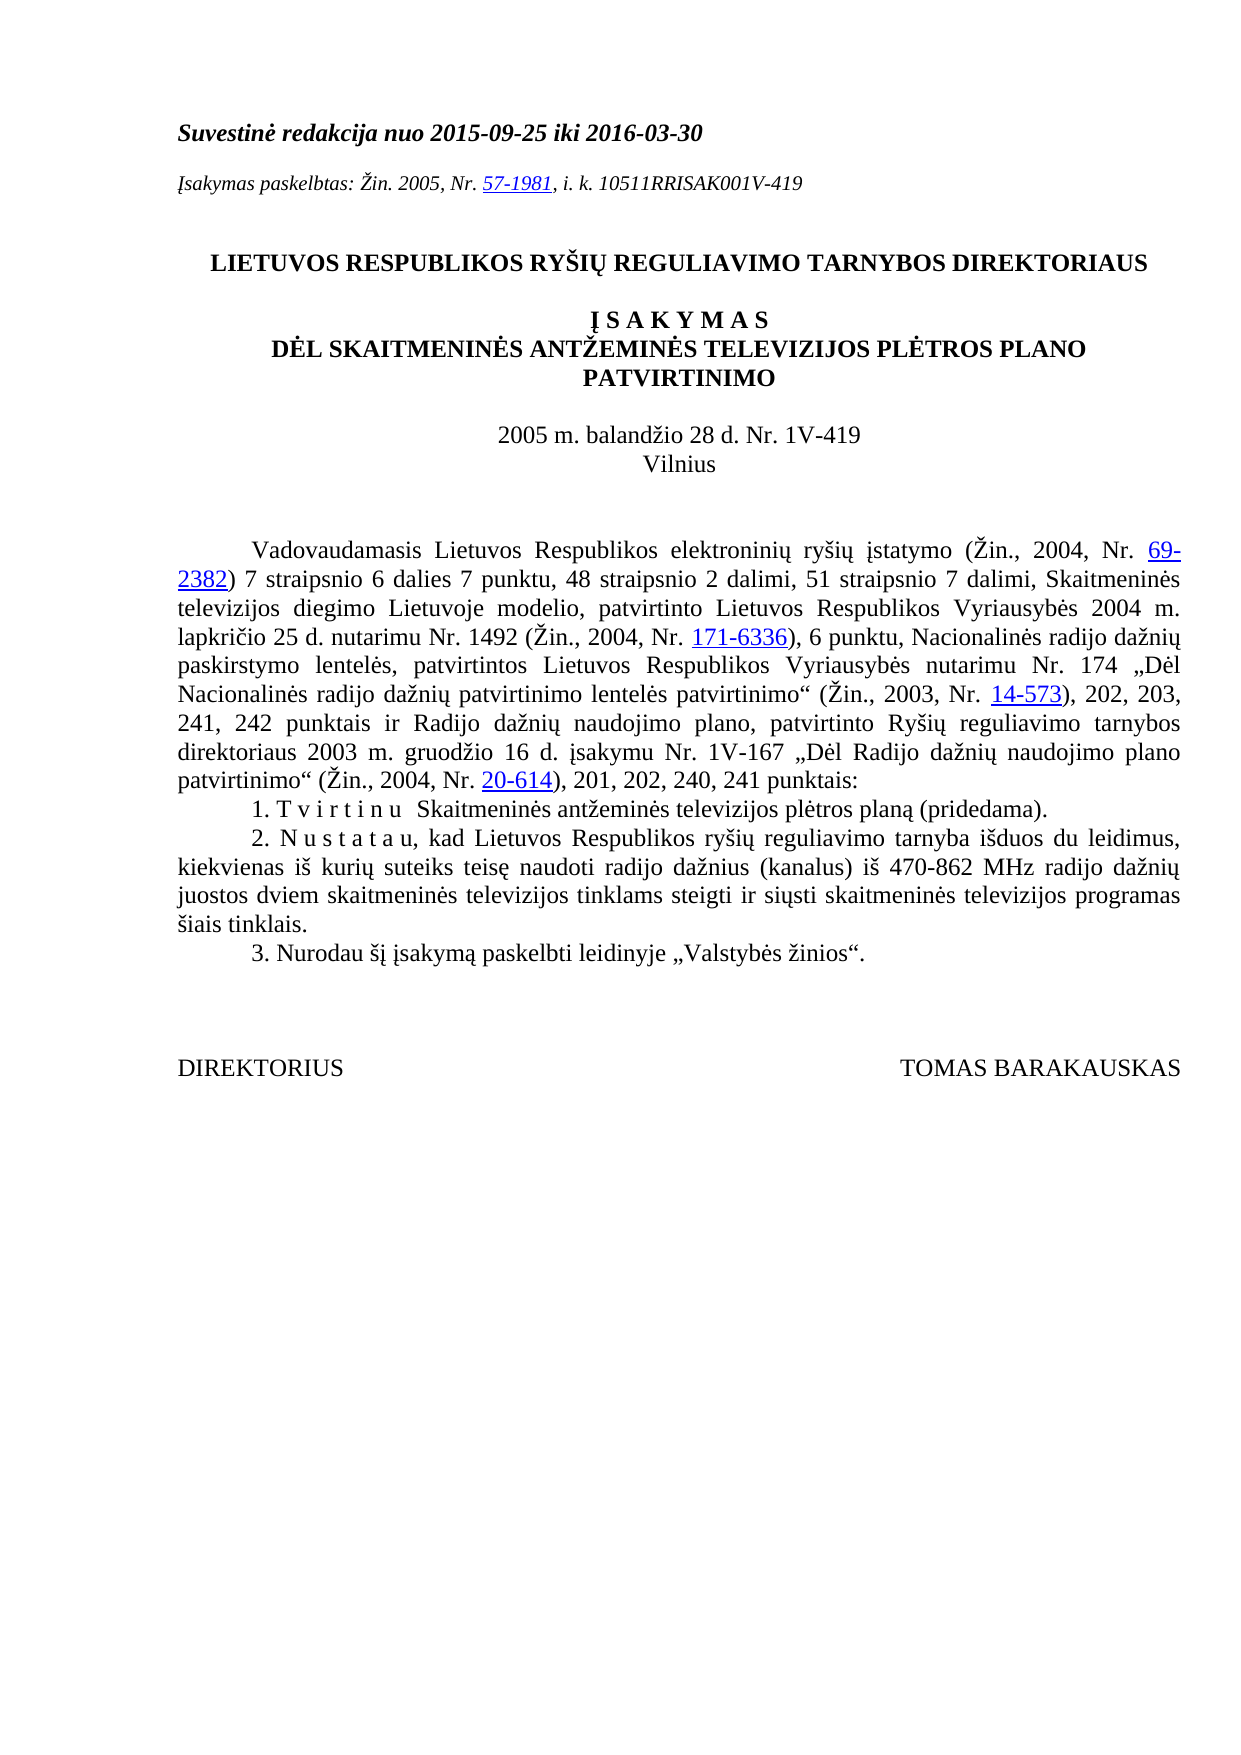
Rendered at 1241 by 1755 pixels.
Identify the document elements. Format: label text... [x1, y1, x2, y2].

text Įsakymas paskelbtas: Žin. 2005, Nr. 57-1981, i. k. 10511RRISAK001V-419 [177, 171, 1181, 195]
text Suvestinė redakcija nuo 2015-09-25 iki 2016-03-30 [177, 118, 1181, 147]
text Į S A K Y M A S [177, 305, 1181, 334]
text 2005 m. balandžio 28 d. Nr. 1V-419 [177, 420, 1181, 449]
text 1. Tvirtinu Skaitmeninės antžeminės televizijos plėtros planą (pridedama). [177, 794, 1181, 823]
text Vilnius [177, 449, 1181, 478]
text 2. Nustatau, kad Lietuvos Respublikos ryšių reguliavimo tarnyba išduos du leidimus, kiekvienas iš kurių suteiks teisę naudoti radijo dažnius (kanalus) iš 470-862 MHz radijo dažnių juostos dviem skaitmeninės televizijos tinklams steigti ir siųsti skaitmeninės televizijos programas šiais tinklais. [177, 823, 1181, 938]
text DĖL SKAITMENINĖS ANTŽEMINĖS TELEVIZIJOS PLĖTROS PLANO PATVIRTINIMO [177, 334, 1181, 392]
text 3. Nurodau šį įsakymą paskelbti leidinyje „Valstybės žinios“. [177, 938, 1181, 967]
text Vadovaudamasis Lietuvos Respublikos elektroninių ryšių įstatymo (Žin., 2004, Nr. 69-2382) 7 straipsnio 6 dalies 7 punktu, 48 straipsnio 2 dalimi, 51 straipsnio 7 dalimi, Skaitmeninės televizijos diegimo Lietuvoje modelio, patvirtinto Lietuvos Respublikos Vyriausybės 2004 m. lapkričio 25 d. nutarimu Nr. 1492 (Žin., 2004, Nr. 171-6336), 6 punktu, Nacionalinės radijo dažnių paskirstymo lentelės, patvirtintos Lietuvos Respublikos Vyriausybės nutarimu Nr. 174 „Dėl Nacionalinės radijo dažnių patvirtinimo lentelės patvirtinimo“ (Žin., 2003, Nr. 14-573), 202, 203, 241, 242 punktais ir Radijo dažnių naudojimo plano, patvirtinto Ryšių reguliavimo tarnybos direktoriaus 2003 m. gruodžio 16 d. įsakymu Nr. 1V-167 „Dėl Radijo dažnių naudojimo plano patvirtinimo“ (Žin., 2004, Nr. 20-614), 201, 202, 240, 241 punktais: [177, 535, 1181, 794]
text DIREKTORIUS TOMAS BARAKAUSKAS [177, 1053, 1181, 1082]
text LIETUVOS RESPUBLIKOS RYŠIŲ REGULIAVIMO TARNYBOS DIREKTORIAUS [177, 248, 1181, 277]
